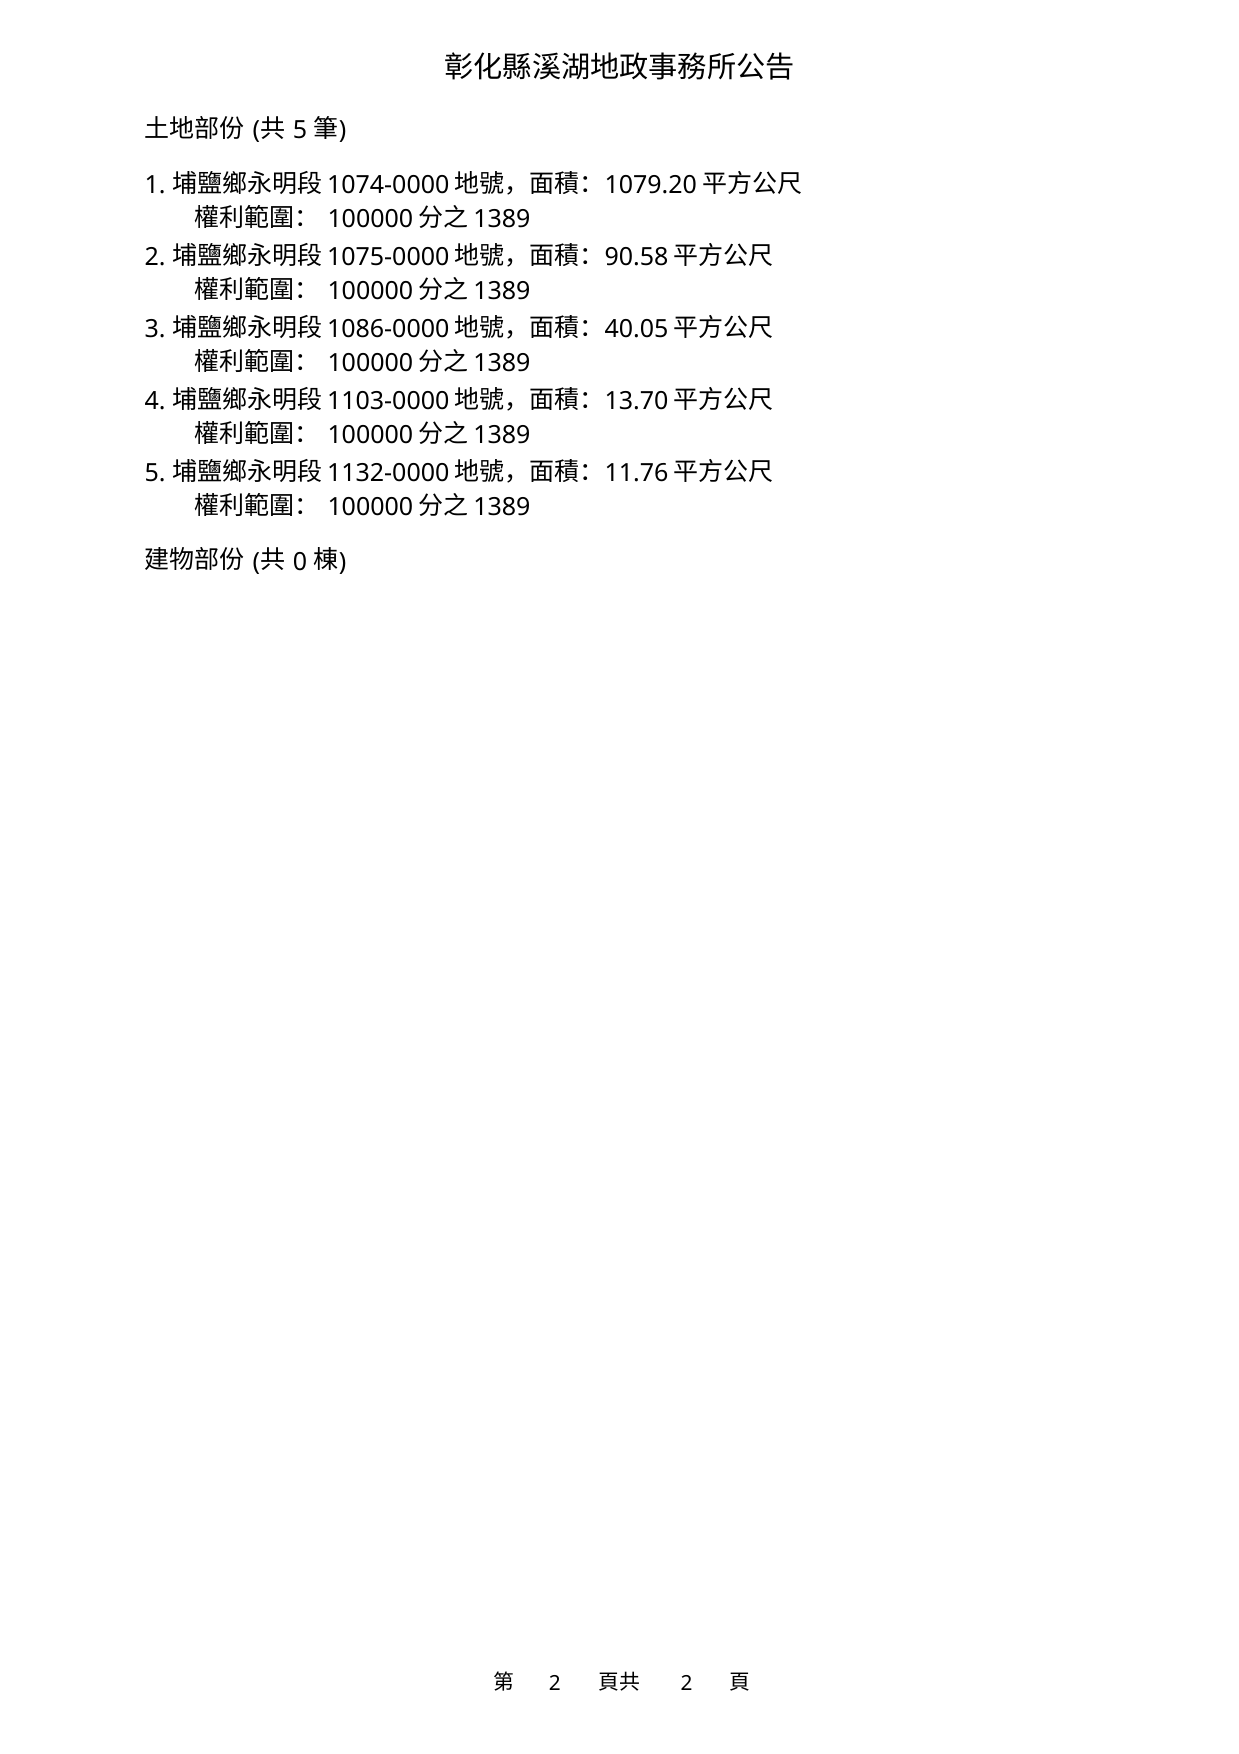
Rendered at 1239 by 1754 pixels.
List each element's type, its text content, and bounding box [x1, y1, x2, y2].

table_cell 2. 埔鹽鄉永明段1075-0000地號，面積：90.58平方公尺 權利範圍： 100000分之1389 [62, 239, 1177, 310]
table_header [483, 0, 523, 41]
table_cell [0, 598, 62, 1662]
table_header [62, 0, 483, 41]
table_cell [0, 95, 62, 166]
table_header [720, 0, 760, 41]
table_cell [0, 239, 62, 310]
table_cell 第 [483, 1662, 523, 1702]
table_cell 頁 [720, 1662, 760, 1702]
table_cell [0, 310, 62, 382]
table_cell 土地部份 (共 5 筆) [62, 95, 1177, 166]
table_cell 1. 埔鹽鄉永明段1074-0000地號，面積：1079.20平方公尺 權利範圍： 100000分之1389 [62, 166, 1177, 238]
table_cell [0, 41, 62, 94]
table_cell 彰化縣溪湖地政事務所公告 [62, 41, 1177, 94]
table_cell 建物部份 (共 0 棟) [62, 526, 1177, 598]
table_cell [1177, 310, 1239, 382]
table_cell [1177, 454, 1239, 526]
table_cell [62, 598, 483, 1662]
table_cell [1177, 166, 1239, 238]
table_cell 頁共 [585, 1662, 653, 1702]
table_cell 3. 埔鹽鄉永明段1086-0000地號，面積：40.05平方公尺 權利範圍： 100000分之1389 [62, 310, 1177, 382]
table_cell [483, 598, 523, 1662]
table_cell [720, 598, 760, 1662]
table_cell [1177, 526, 1239, 598]
table_cell [0, 166, 62, 238]
table_cell 2 [653, 1662, 719, 1702]
table_cell 2 [524, 1662, 585, 1702]
table_cell [1177, 95, 1239, 166]
table_header [0, 0, 62, 41]
table_cell [0, 526, 62, 598]
table_cell [1177, 1662, 1239, 1702]
table_cell [1177, 41, 1239, 94]
table_cell [0, 454, 62, 526]
table_cell 5. 埔鹽鄉永明段1132-0000地號，面積：11.76平方公尺 權利範圍： 100000分之1389 [62, 454, 1177, 526]
table_header [585, 0, 653, 41]
table_cell [1177, 239, 1239, 310]
table_cell [0, 1662, 62, 1702]
table_header [653, 0, 719, 41]
table_header [524, 0, 585, 41]
table_cell [760, 1662, 1177, 1702]
table_cell [585, 598, 653, 1662]
table_cell [524, 598, 585, 1662]
table_cell [62, 1662, 483, 1702]
table_cell [0, 383, 62, 454]
table_header [1177, 0, 1239, 41]
table_cell 4. 埔鹽鄉永明段1103-0000地號，面積：13.70平方公尺 權利範圍： 100000分之1389 [62, 383, 1177, 454]
table_header [760, 0, 1177, 41]
table_cell [760, 598, 1177, 1662]
table_cell [1177, 383, 1239, 454]
table_cell [1177, 598, 1239, 1662]
table_cell [653, 598, 719, 1662]
